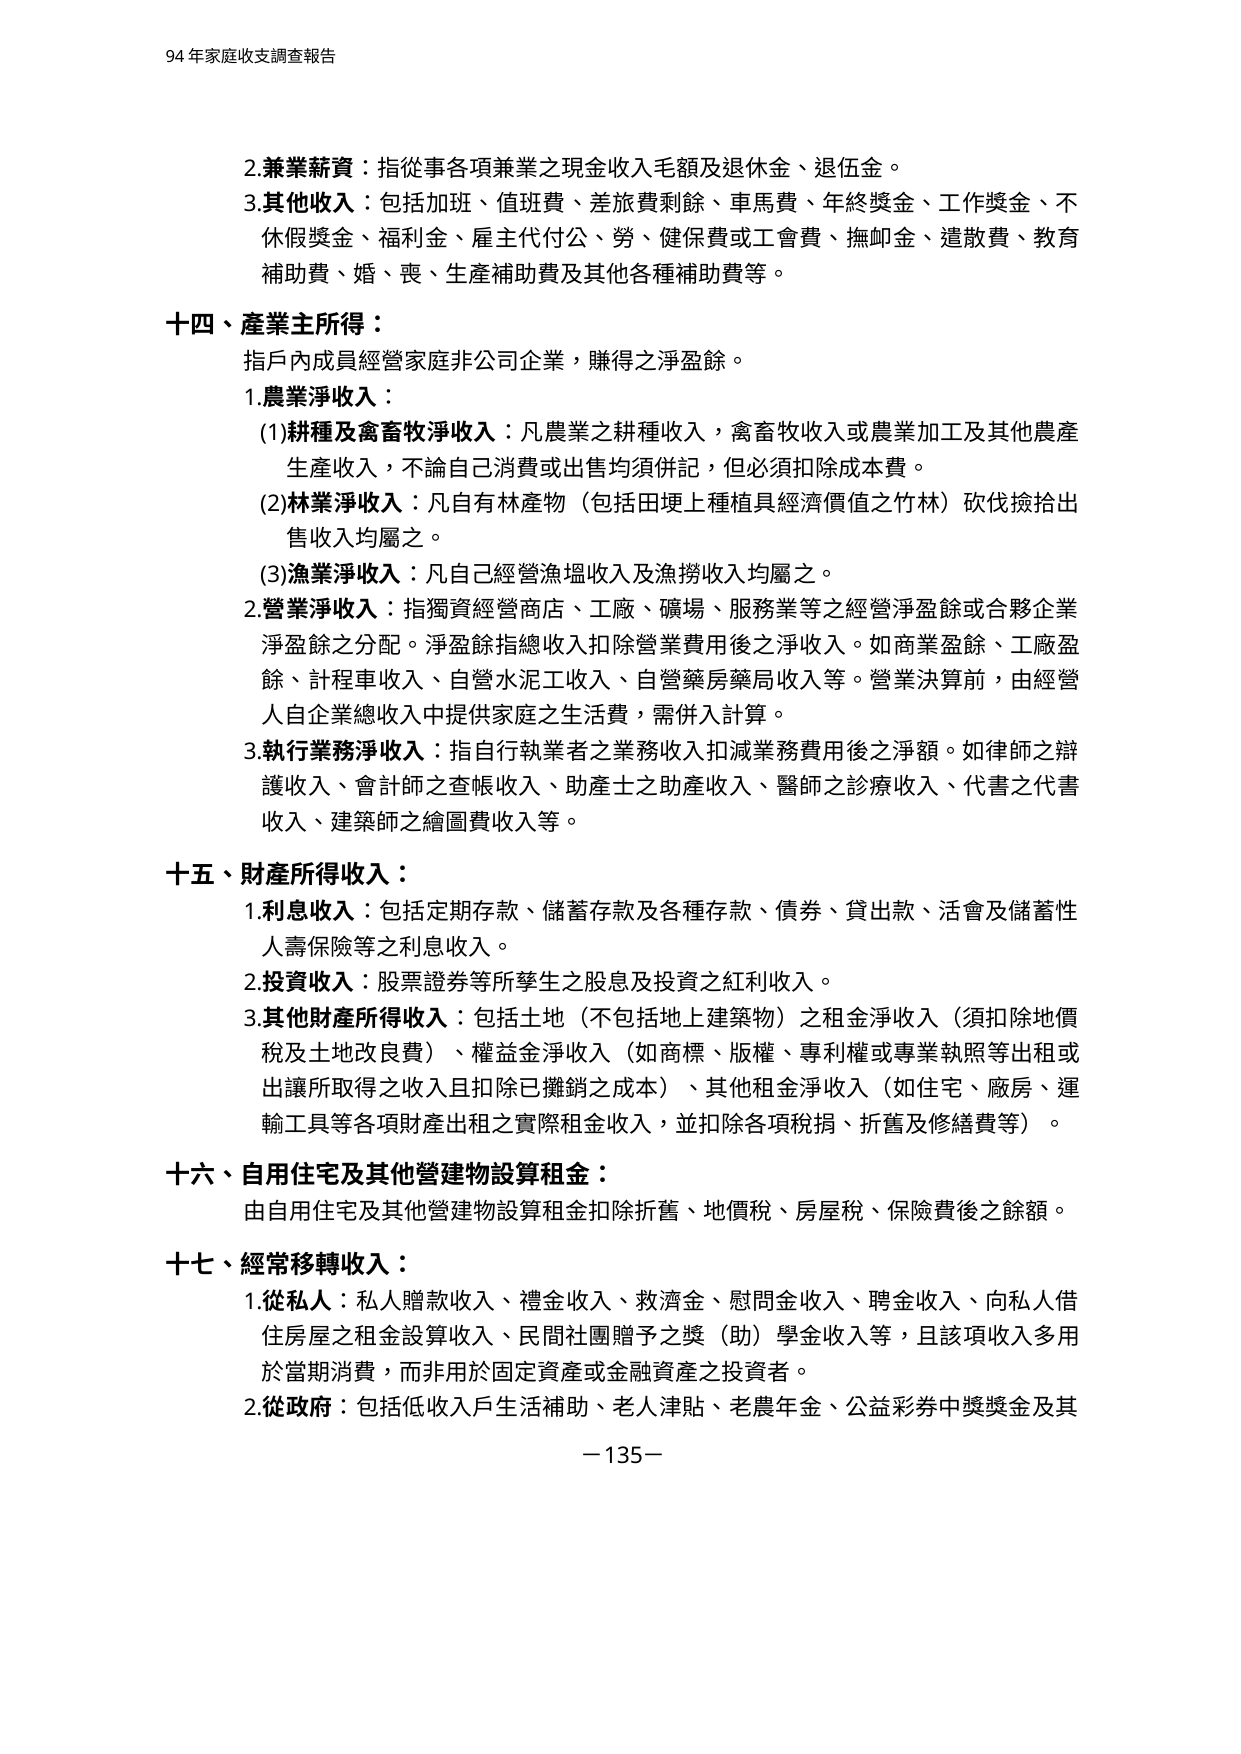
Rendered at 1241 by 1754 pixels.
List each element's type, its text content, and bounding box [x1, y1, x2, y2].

text 1.利息收入：包括定期存款、儲蓄存款及各種存款、債券、貸出款、活會及儲蓄性人壽保險等之利息收入。 [243, 891, 1081, 962]
text 十七、經常移轉收入： [165, 1241, 1081, 1281]
text 由自用住宅及其他營建物設算租金扣除折舊、地價稅、房屋稅、保險費後之餘額。 [243, 1191, 1081, 1227]
text 1.農業淨收入： [243, 377, 1081, 412]
text 2.營業淨收入：指獨資經營商店、工廠、礦場、服務業等之經營淨盈餘或合夥企業淨盈餘之分配。淨盈餘指總收入扣除營業費用後之淨收入。如商業盈餘、工廠盈餘、計程車收入、自營水泥工收入、自營藥房藥局收入等。營業決算前，由經營人自企業總收入中提供家庭之生活費，需併入計算。 [243, 589, 1081, 731]
text (1)耕種及禽畜牧淨收入：凡農業之耕種收入，禽畜牧收入或農業加工及其他農產生產收入，不論自己消費或出售均須併記，但必須扣除成本費。 [260, 412, 1081, 483]
text 十四、產業主所得： [165, 304, 1081, 341]
text (3)漁業淨收入：凡自己經營漁塭收入及漁撈收入均屬之。 [260, 554, 1081, 589]
text 十六、自用住宅及其他營建物設算租金： [165, 1154, 1081, 1191]
text 1.從私人：私人贈款收入、禮金收入、救濟金、慰問金收入、聘金收入、向私人借住房屋之租金設算收入、民間社團贈予之獎（助）學金收入等，且該項收入多用於當期消費，而非用於固定資產或金融資產之投資者。 [243, 1281, 1081, 1387]
text 2.投資收入：股票證券等所孳生之股息及投資之紅利收入。 [243, 962, 1081, 998]
text 十五、財產所得收入： [165, 852, 1081, 891]
text 3.執行業務淨收入：指自行執業者之業務收入扣減業務費用後之淨額。如律師之辯護收入、會計師之查帳收入、助產士之助產收入、醫師之診療收入、代書之代書收入、建築師之繪圖費收入等。 [243, 731, 1081, 837]
text 2.從政府：包括低收入戶生活補助、老人津貼、老農年金、公益彩券中獎獎金及其 [243, 1387, 1081, 1423]
text 指戶內成員經營家庭非公司企業，賺得之淨盈餘。 [243, 341, 1081, 377]
text (2)林業淨收入：凡自有林產物（包括田埂上種植具經濟價值之竹林）砍伐撿拾出售收入均屬之。 [260, 483, 1081, 554]
text 3.其他財產所得收入：包括土地（不包括地上建築物）之租金淨收入（須扣除地價稅及土地改良費）、權益金淨收入（如商標、版權、專利權或專業執照等出租或出讓所取得之收入且扣除已攤銷之成本）、其他租金淨收入（如住宅、廠房、運輸工具等各項財產出租之實際租金收入，並扣除各項稅捐、折舊及修繕費等）。 [243, 998, 1081, 1139]
text 3.其他收入：包括加班、值班費、差旅費剩餘、車馬費、年終獎金、工作獎金、不休假獎金、福利金、雇主代付公、勞、健保費或工會費、撫卹金、遣散費、教育補助費、婚、喪、生產補助費及其他各種補助費等。 [243, 183, 1081, 289]
text 2.兼業薪資：指從事各項兼業之現金收入毛額及退休金、退伍金。 [243, 148, 1081, 183]
